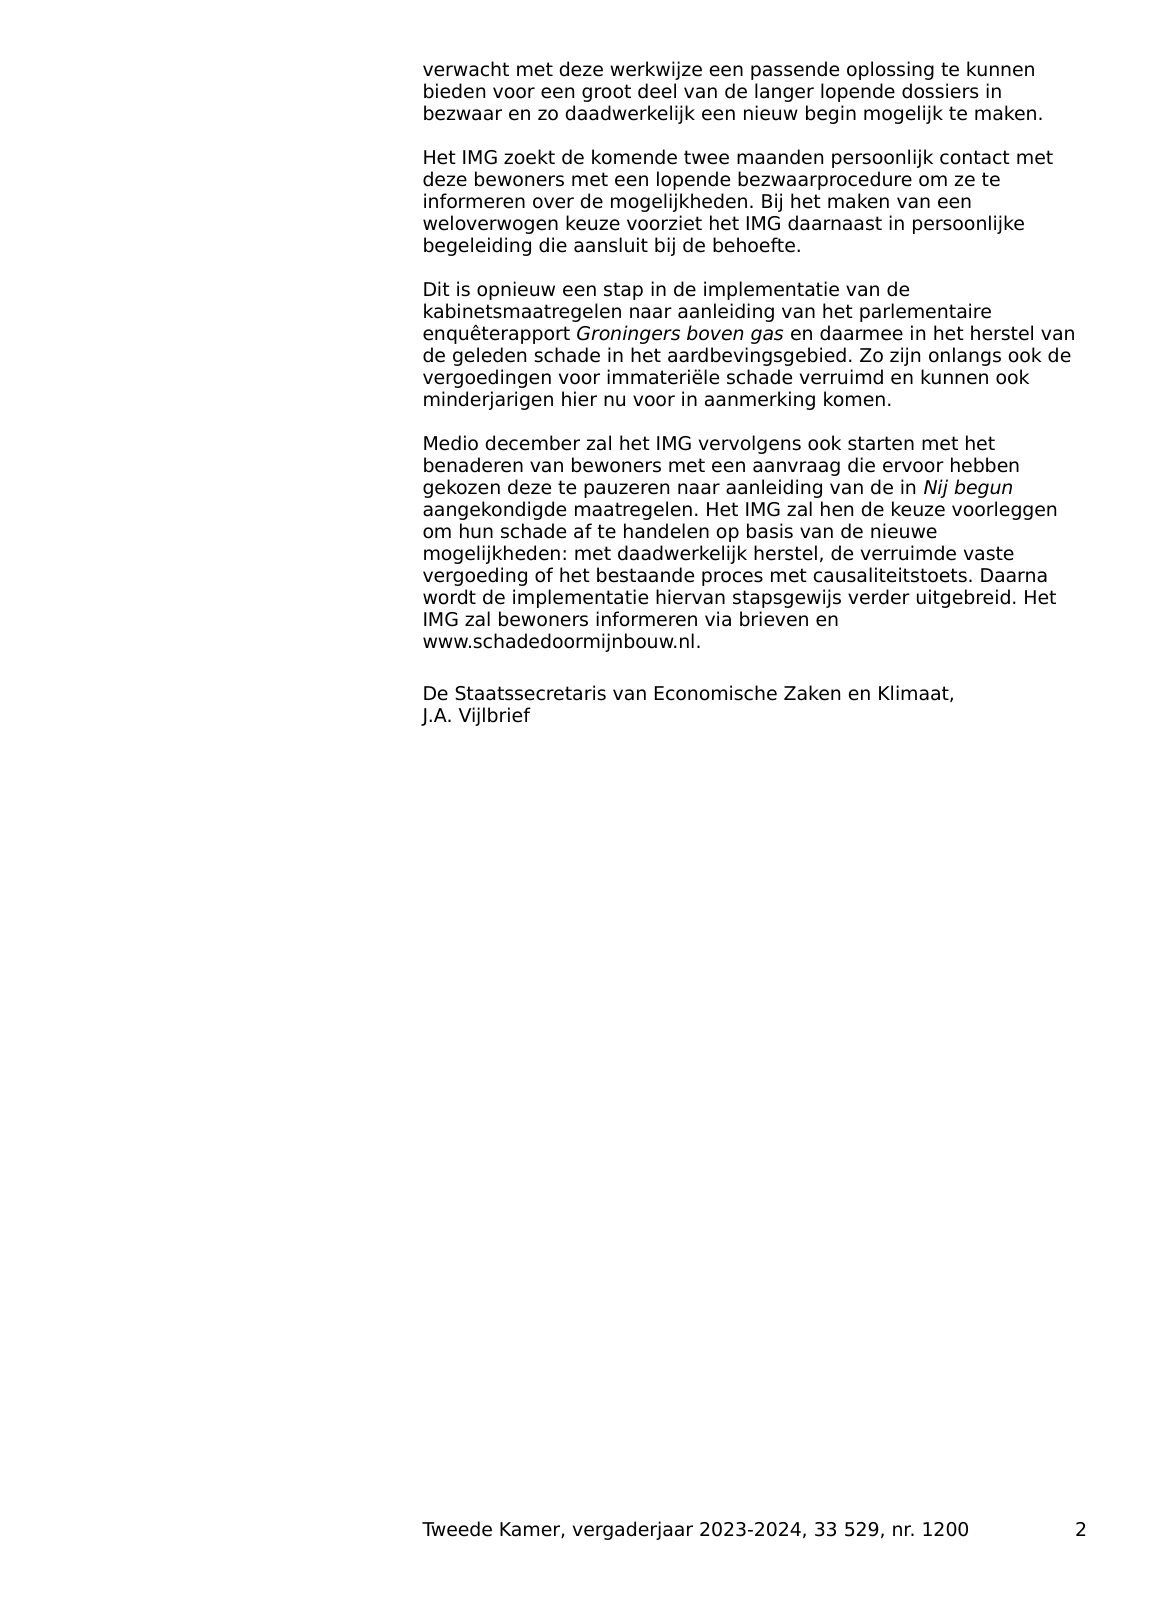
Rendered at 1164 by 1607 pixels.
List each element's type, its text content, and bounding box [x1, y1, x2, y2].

text De Staatssecretaris van Economische Zaken en Klimaat, J.A. Vijlbrief [422, 683, 1087, 727]
text Dit is opnieuw een stap in de implementatie van de kabinetsmaatregelen naar aanleiding van het parlementaire enquêterapport Groningers boven gas en daarmee in het herstel van de geleden schade in het aardbevingsgebied. Zo zijn onlangs ook de vergoedingen voor immateriële schade verruimd en kunnen ook minderjarigen hier nu voor in aanmerking komen. [422, 279, 1087, 411]
text verwacht met deze werkwijze een passende oplossing te kunnen bieden voor een groot deel van de langer lopende dossiers in bezwaar en zo daadwerkelijk een nieuw begin mogelijk te maken. [422, 59, 1087, 125]
text Het IMG zoekt de komende twee maanden persoonlijk contact met deze bewoners met een lopende bezwaarprocedure om ze te informeren over de mogelijkheden. Bij het maken van een weloverwogen keuze voorziet het IMG daarnaast in persoonlijke begeleiding die aansluit bij de behoefte. [422, 147, 1087, 257]
text Medio december zal het IMG vervolgens ook starten met het benaderen van bewoners met een aanvraag die ervoor hebben gekozen deze te pauzeren naar aanleiding van de in Nij begun aangekondigde maatregelen. Het IMG zal hen de keuze voorleggen om hun schade af te handelen op basis van de nieuwe mogelijkheden: met daadwerkelijk herstel, de verruimde vaste vergoeding of het bestaande proces met causaliteitstoets. Daarna wordt de implementatie hiervan stapsgewijs verder uitgebreid. Het IMG zal bewoners informeren via brieven en www.schadedoormijnbouw.nl. [422, 433, 1087, 653]
